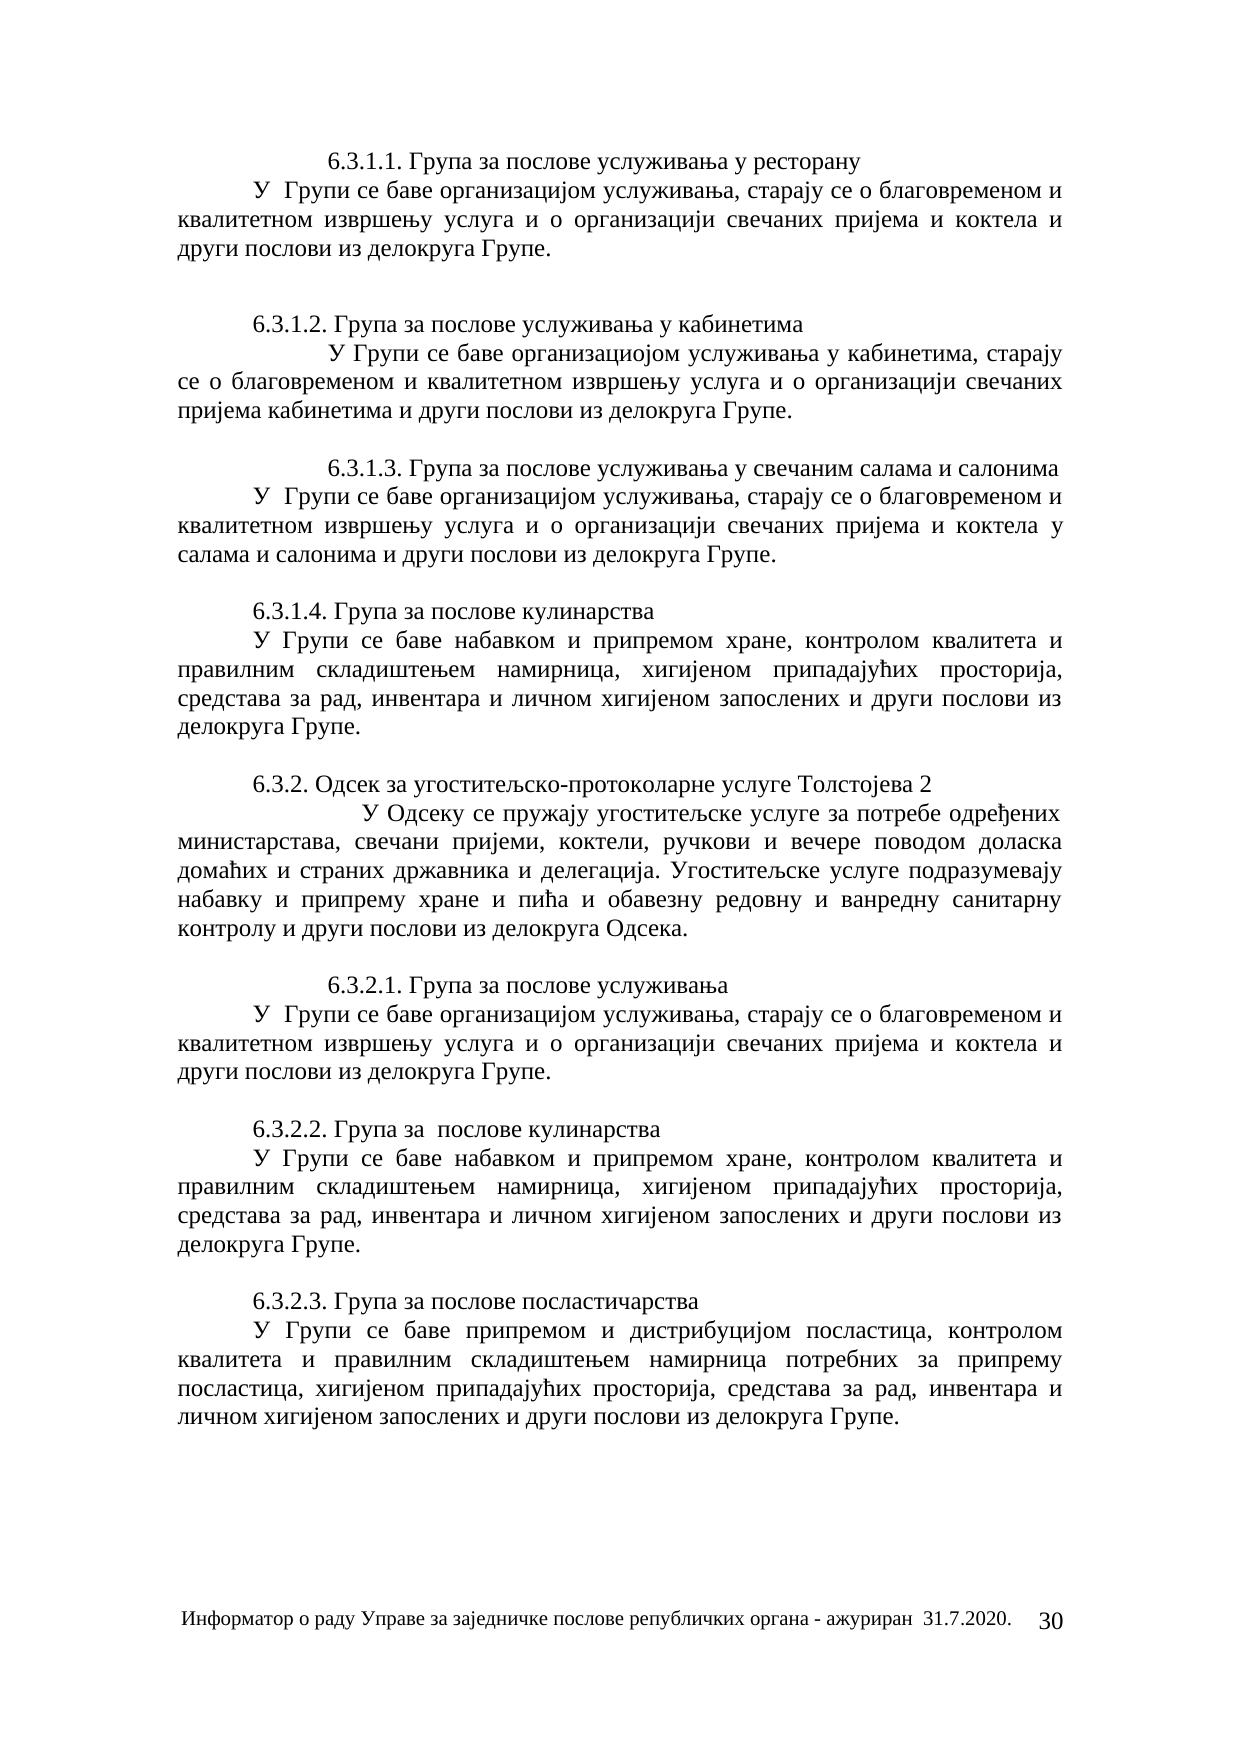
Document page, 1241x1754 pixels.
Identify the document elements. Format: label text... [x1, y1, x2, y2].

text 6.3.2.3. Група за послове посластичарства [177, 1286, 1063, 1315]
text У Одсеку се пружају угоститељске услуге за потребе одређених министарстава, свечани пријеми, коктели, ручкови и вечере поводом доласка домаћих и страних државника и делегација. Угоститељске услуге подразумевају набавку и припрему хране и пића и обавезну редовну и ванредну санитарну контролу и други послови из делокруга Одсека. [177, 798, 1063, 941]
text 6.3.2.2. Група за послове кулинарства [177, 1114, 1063, 1143]
text У Групи се баве организацијом услуживања, старају се о благовременом и квалитетном извршењу услуга и о организацији свечаних пријема и коктела и други послови из делокруга Групе. [177, 175, 1063, 261]
text У Групи се баве организацијом услуживања, старају се о благовременом и квалитетном извршењу услуга и о организацији свечаних пријема и коктела у салама и салонима и други послови из делокруга Групе. [177, 481, 1063, 568]
text 6.3.1.4. Група за послове кулинарства [177, 596, 1063, 625]
text У Групи се баве организациојом услуживања у кабинетима, старају се о благовременом и квалитетном извршењу услуга и о организацији свечаних пријема кабинетима и други послови из делокруга Групе. [177, 338, 1063, 424]
text 6.3.2.1. Група за послове услуживања [177, 970, 1063, 999]
text 6.3.1.1. Група за послове услуживања у ресторану [177, 146, 1063, 175]
text У Групи се баве организацијом услуживања, старају се о благовременом и квалитетном извршењу услуга и о организацији свечаних пријема и коктела и други послови из делокруга Групе. [177, 999, 1063, 1085]
text У Групи се баве набавком и припремом хране, контролом квалитета и правилним складиштењем намирница, хигијеном припадајућих просторија, средстава за рад, инвентара и личном хигијеном запослених и други послови из делокруга Групе. [177, 625, 1063, 740]
text У Групи се баве набавком и припремом хране, контролом квалитета и правилним складиштењем намирница, хигијеном припадајућих просторија, средстава за рад, инвентара и личном хигијеном запослених и други послови из делокруга Групе. [177, 1143, 1063, 1258]
text 6.3.2. Одсек за угоститељско-протоколарне услуге Толстојева 2 [177, 769, 1063, 798]
text 6.3.1.2. Група за послове услуживања у кабинетима [177, 309, 1063, 338]
text У Групи се баве припремом и дистрибуцијом посластица, контролом квалитета и правилним складиштењем намирница потребних за припрему посластица, хигијеном припадајућих просторија, средстава за рад, инвентара и личном хигијеном запослених и други послови из делокруга Групе. [177, 1315, 1063, 1430]
text 6.3.1.3. Група за послове услуживања у свечаним салама и салонима [177, 453, 1063, 481]
